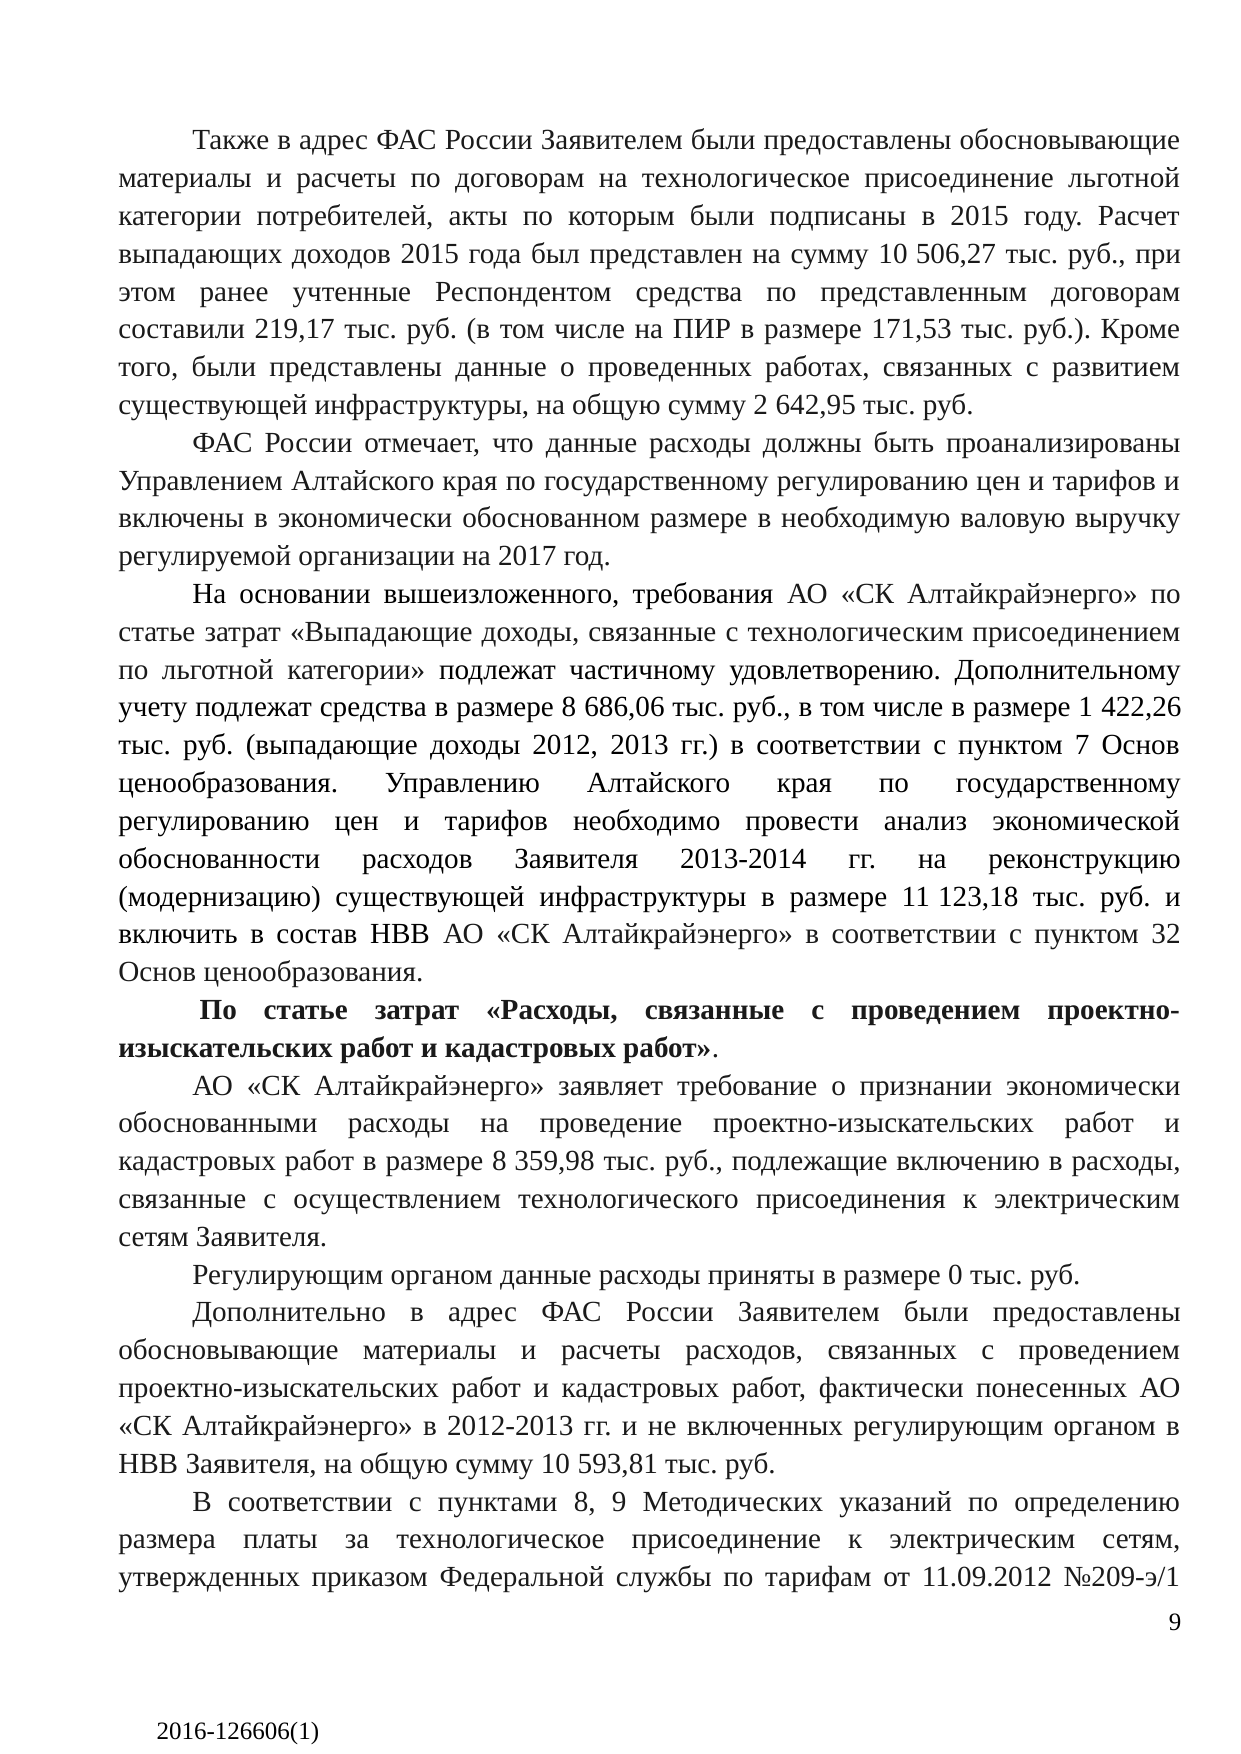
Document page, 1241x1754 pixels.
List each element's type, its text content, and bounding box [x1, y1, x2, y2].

text По статье затрат «Расходы, связанные с проведением проектно-изыскательских работ и кадастровых работ». [118, 988, 1181, 1063]
text Регулирующим органом данные расходы приняты в размере 0 тыс. руб. [118, 1252, 1181, 1290]
text Дополнительно в адрес ФАС России Заявителем были предоставлены обосновывающие материалы и расчеты расходов, связанных с проведением проектно-изыскательских работ и кадастровых работ, фактически понесенных АО «СК Алтайкрайэнерго» в 2012-2013 гг. и не включенных регулирующим органом в НВВ Заявителя, на общую сумму 10 593,81 тыс. руб. [118, 1290, 1181, 1479]
text Также в адрес ФАС России Заявителем были предоставлены обосновывающие материалы и расчеты по договорам на технологическое присоединение льготной категории потребителей, акты по которым были подписаны в 2015 году. Расчет выпадающих доходов 2015 года был представлен на сумму 10 506,27 тыс. руб., при этом ранее учтенные Респондентом средства по представленным договорам составили 219,17 тыс. руб. (в том числе на ПИР в размере 171,53 тыс. руб.). Кроме того, были представлены данные о проведенных работах, связанных с развитием существующей инфраструктуры, на общую сумму 2 642,95 тыс. руб. [118, 118, 1181, 421]
text АО «СК Алтайкрайэнерго» заявляет требование о признании экономически обоснованными расходы на проведение проектно-изыскательских работ и кадастровых работ в размере 8 359,98 тыс. руб., подлежащие включению в расходы, связанные с осуществлением технологического присоединения к электрическим сетям Заявителя. [118, 1063, 1181, 1252]
text ФАС России отмечает, что данные расходы должны быть проанализированы Управлением Алтайского края по государственному регулированию цен и тарифов и включены в экономически обоснованном размере в необходимую валовую выручку регулируемой организации на 2017 год. [118, 421, 1181, 572]
text На основании вышеизложенного, требования АО «СК Алтайкрайэнерго» по статье затрат «Выпадающие доходы, связанные с технологическим присоединением по льготной категории» подлежат частичному удовлетворению. Дополнительному учету подлежат средства в размере 8 686,06 тыс. руб., в том числе в размере 1 422,26 тыс. руб. (выпадающие доходы 2012, 2013 гг.) в соответствии с пунктом 7 Основ ценообразования. Управлению Алтайского края по государственному регулированию цен и тарифов необходимо провести анализ экономической обоснованности расходов Заявителя 2013-2014 гг. на реконструкцию (модернизацию) существующей инфраструктуры в размере 11 123,18 тыс. руб. и включить в состав НВВ АО «СК Алтайкрайэнерго» в соответствии с пунктом 32 Основ ценообразования. [118, 572, 1181, 988]
text В соответствии с пунктами 8, 9 Методических указаний по определению размера платы за технологическое присоединение к электрическим сетям, утвержденных приказом Федеральной службы по тарифам от 11.09.2012 №209-э/1 [118, 1479, 1181, 1593]
